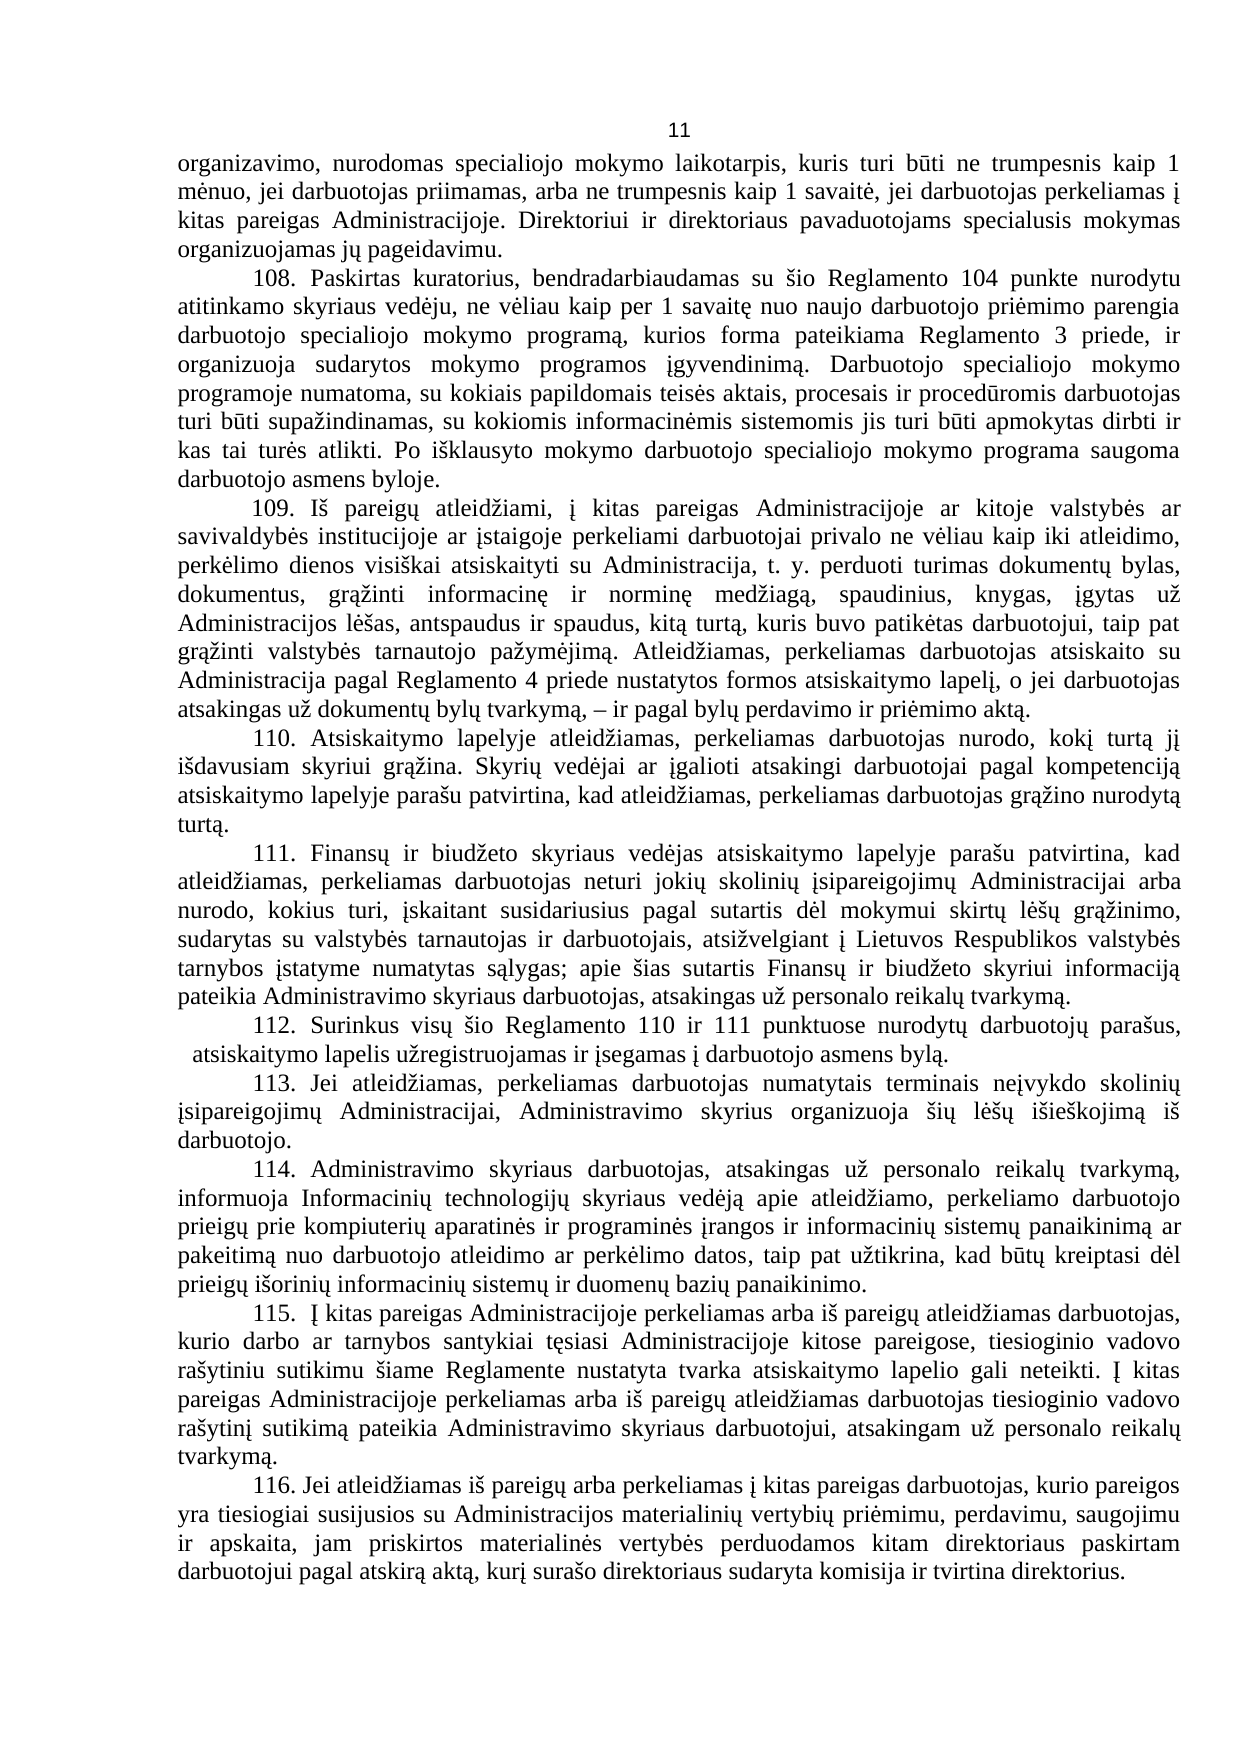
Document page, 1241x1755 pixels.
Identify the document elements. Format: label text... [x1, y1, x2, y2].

text 112. Surinkus visų šio Reglamento 110 ir 111 punktuose nurodytų darbuotojų parašus, atsiskaitymo lapelis užregistruojamas ir įsegamas į darbuotojo asmens bylą. [192, 1010, 1181, 1068]
text 116. Jei atleidžiamas iš pareigų arba perkeliamas į kitas pareigas darbuotojas, kurio pareigos yra tiesiogiai susijusios su Administracijos materialinių vertybių priėmimu, perdavimu, saugojimu ir apskaita, jam priskirtos materialinės vertybės perduodamos kitam direktoriaus paskirtam darbuotojui pagal atskirą aktą, kurį surašo direktoriaus sudaryta komisija ir tvirtina direktorius. [177, 1470, 1181, 1585]
text 108. Paskirtas kuratorius, bendradarbiaudamas su šio Reglamento 104 punkte nurodytu atitinkamo skyriaus vedėju, ne vėliau kaip per 1 savaitę nuo naujo darbuotojo priėmimo parengia darbuotojo specialiojo mokymo programą, kurios forma pateikiama Reglamento 3 priede, ir organizuoja sudarytos mokymo programos įgyvendinimą. Darbuotojo specialiojo mokymo programoje numatoma, su kokiais papildomais teisės aktais, procesais ir procedūromis darbuotojas turi būti supažindinamas, su kokiomis informacinėmis sistemomis jis turi būti apmokytas dirbti ir kas tai turės atlikti. Po išklausyto mokymo darbuotojo specialiojo mokymo programa saugoma darbuotojo asmens byloje. [177, 263, 1181, 493]
text 114. Administravimo skyriaus darbuotojas, atsakingas už personalo reikalų tvarkymą, informuoja Informacinių technologijų skyriaus vedėją apie atleidžiamo, perkeliamo darbuotojo prieigų prie kompiuterių aparatinės ir programinės įrangos ir informacinių sistemų panaikinimą ar pakeitimą nuo darbuotojo atleidimo ar perkėlimo datos, taip pat užtikrina, kad būtų kreiptasi dėl prieigų išorinių informacinių sistemų ir duomenų bazių panaikinimo. [177, 1154, 1181, 1298]
text 109. Iš pareigų atleidžiami, į kitas pareigas Administracijoje ar kitoje valstybės ar savivaldybės institucijoje ar įstaigoje perkeliami darbuotojai privalo ne vėliau kaip iki atleidimo, perkėlimo dienos visiškai atsiskaityti su Administracija, t. y. perduoti turimas dokumentų bylas, dokumentus, grąžinti informacinę ir norminę medžiagą, spaudinius, knygas, įgytas už Administracijos lėšas, antspaudus ir spaudus, kitą turtą, kuris buvo patikėtas darbuotojui, taip pat grąžinti valstybės tarnautojo pažymėjimą. Atleidžiamas, perkeliamas darbuotojas atsiskaito su Administracija pagal Reglamento 4 priede nustatytos formos atsiskaitymo lapelį, o jei darbuotojas atsakingas už dokumentų bylų tvarkymą, – ir pagal bylų perdavimo ir priėmimo aktą. [177, 493, 1181, 723]
text 111. Finansų ir biudžeto skyriaus vedėjas atsiskaitymo lapelyje parašu patvirtina, kad atleidžiamas, perkeliamas darbuotojas neturi jokių skolinių įsipareigojimų Administracijai arba nurodo, kokius turi, įskaitant susidariusius pagal sutartis dėl mokymui skirtų lėšų grąžinimo, sudarytas su valstybės tarnautojas ir darbuotojais, atsižvelgiant į Lietuvos Respublikos valstybės tarnybos įstatyme numatytas sąlygas; apie šias sutartis Finansų ir biudžeto skyriui informaciją pateikia Administravimo skyriaus darbuotojas, atsakingas už personalo reikalų tvarkymą. [177, 838, 1181, 1010]
text 110. Atsiskaitymo lapelyje atleidžiamas, perkeliamas darbuotojas nurodo, kokį turtą jį išdavusiam skyriui grąžina. Skyrių vedėjai ar įgalioti atsakingi darbuotojai pagal kompetenciją atsiskaitymo lapelyje parašu patvirtina, kad atleidžiamas, perkeliamas darbuotojas grąžino nurodytą turtą. [177, 723, 1181, 838]
text 113. Jei atleidžiamas, perkeliamas darbuotojas numatytais terminais neįvykdo skolinių įsipareigojimų Administracijai, Administravimo skyrius organizuoja šių lėšų išieškojimą iš darbuotojo. [177, 1068, 1181, 1154]
text 115. Į kitas pareigas Administracijoje perkeliamas arba iš pareigų atleidžiamas darbuotojas, kurio darbo ar tarnybos santykiai tęsiasi Administracijoje kitose pareigose, tiesioginio vadovo rašytiniu sutikimu šiame Reglamente nustatyta tvarka atsiskaitymo lapelio gali neteikti. Į kitas pareigas Administracijoje perkeliamas arba iš pareigų atleidžiamas darbuotojas tiesioginio vadovo rašytinį sutikimą pateikia Administravimo skyriaus darbuotojui, atsakingam už personalo reikalų tvarkymą. [177, 1298, 1181, 1470]
text organizavimo, nurodomas specialiojo mokymo laikotarpis, kuris turi būti ne trumpesnis kaip 1 mėnuo, jei darbuotojas priimamas, arba ne trumpesnis kaip 1 savaitė, jei darbuotojas perkeliamas į kitas pareigas Administracijoje. Direktoriui ir direktoriaus pavaduotojams specialusis mokymas organizuojamas jų pageidavimu. [177, 148, 1181, 263]
